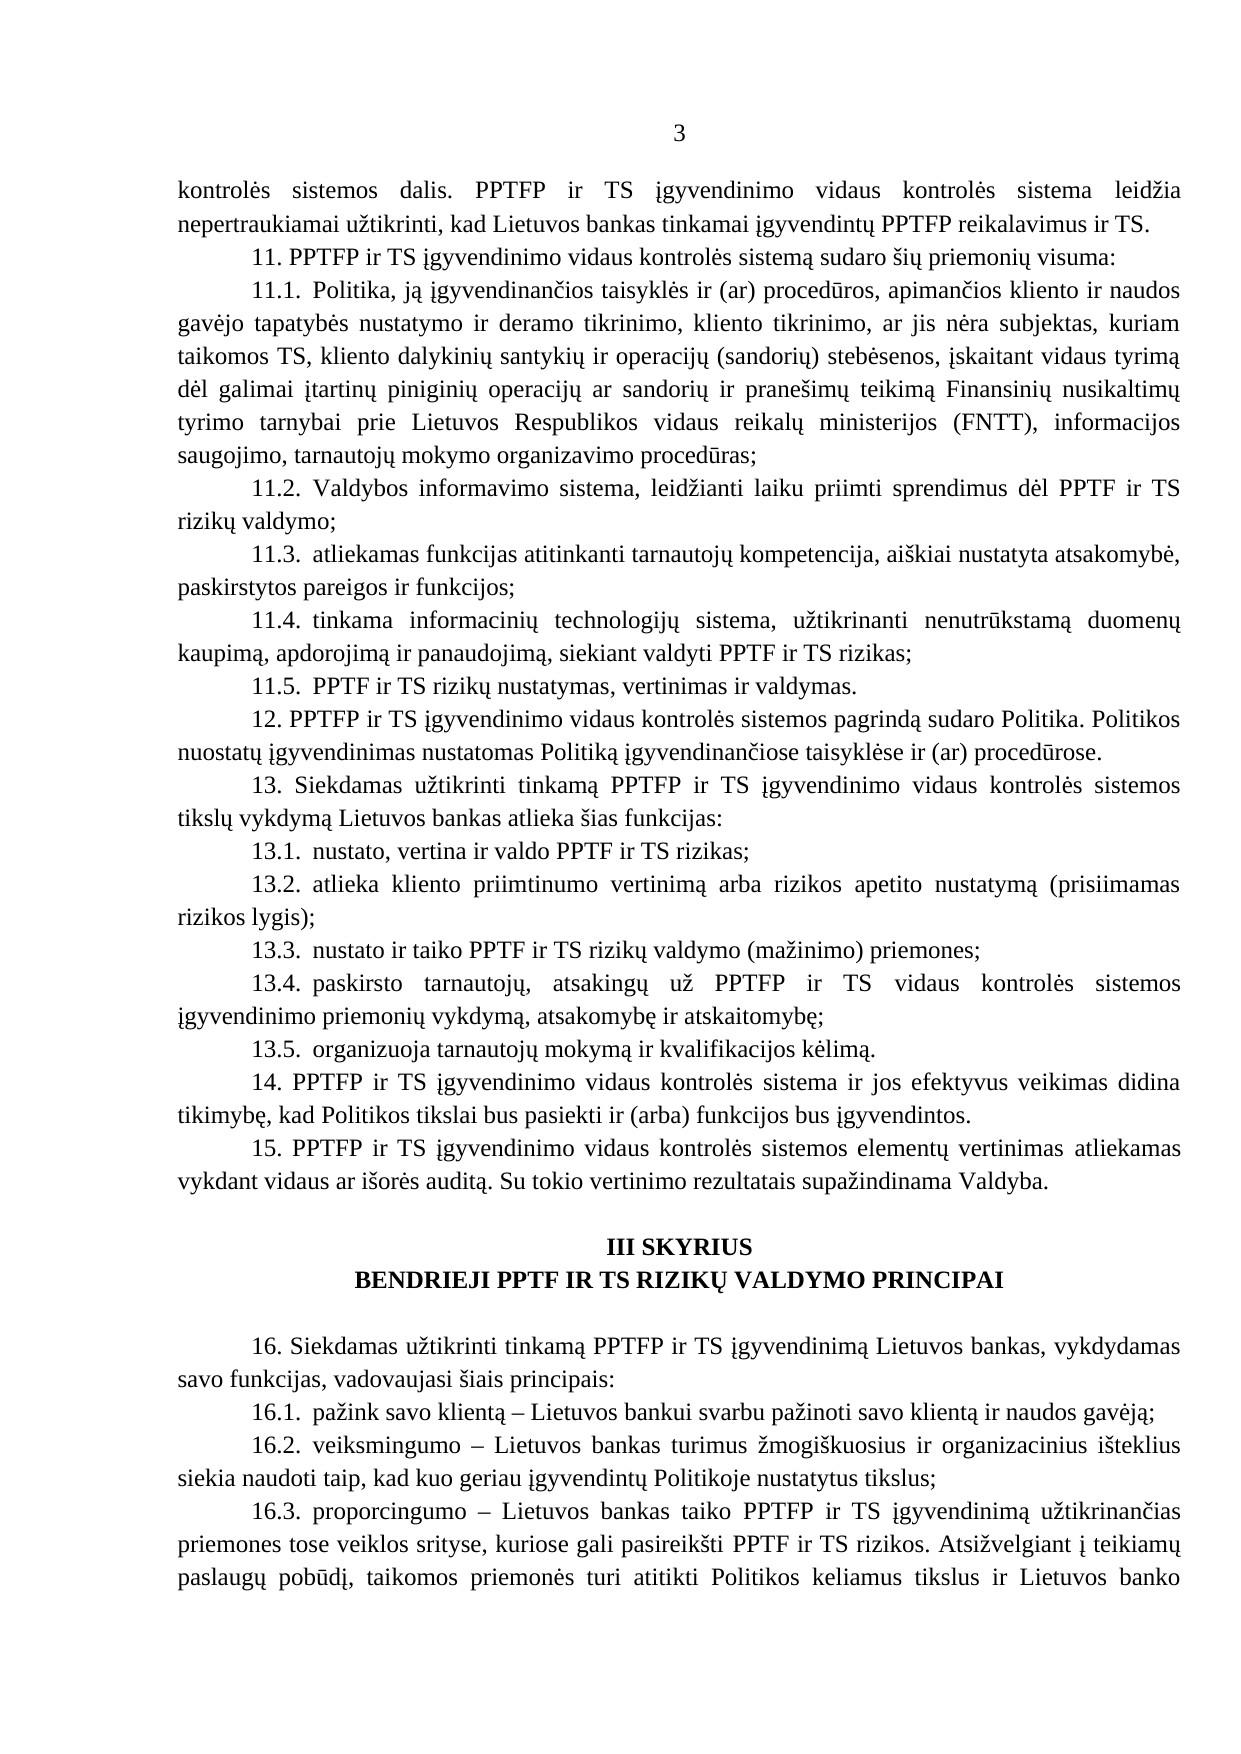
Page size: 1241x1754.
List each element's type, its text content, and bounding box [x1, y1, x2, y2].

text 12. PPTFP ir TS įgyvendinimo vidaus kontrolės sistemos pagrindą sudaro Politika. Politikos nuostatų įgyvendinimas nustatomas Politiką įgyvendinančiose taisyklėse ir (ar) procedūrose. [177, 704, 1181, 766]
text 16.2. veiksmingumo – Lietuvos bankas turimus žmogiškuosius ir organizacinius išteklius siekia naudoti taip, kad kuo geriau įgyvendintų Politikoje nustatytus tikslus; [177, 1430, 1181, 1492]
text III SKYRIUS [177, 1232, 1181, 1261]
text Bendrieji PPTF ir TS rizikų valdymo principai [177, 1265, 1181, 1294]
text 13.4. paskirsto tarnautojų, atsakingų už PPTFP ir TS vidaus kontrolės sistemos įgyvendinimo priemonių vykdymą, atsakomybę ir atskaitomybę; [177, 968, 1181, 1030]
text 16.1. pažink savo klientą – Lietuvos bankui svarbu pažinoti savo klientą ir naudos gavėją; [177, 1397, 1181, 1426]
text 14. PPTFP ir TS įgyvendinimo vidaus kontrolės sistema ir jos efektyvus veikimas didina tikimybę, kad Politikos tikslai bus pasiekti ir (arba) funkcijos bus įgyvendintos. [177, 1067, 1181, 1129]
text 16.3. proporcingumo – Lietuvos bankas taiko PPTFP ir TS įgyvendinimą užtikrinančias priemones tose veiklos srityse, kuriose gali pasireikšti PPTF ir TS rizikos. Atsižvelgiant į teikiamų paslaugų pobūdį, taikomos priemonės turi atitikti Politikos keliamus tikslus ir Lietuvos banko [177, 1496, 1181, 1591]
text kontrolės sistemos dalis. PPTFP ir TS įgyvendinimo vidaus kontrolės sistema leidžia nepertraukiamai užtikrinti, kad Lietuvos bankas tinkamai įgyvendintų PPTFP reikalavimus ir TS. [177, 176, 1181, 237]
text 11.5. PPTF ir TS rizikų nustatymas, vertinimas ir valdymas. [177, 671, 1181, 700]
text 15. PPTFP ir TS įgyvendinimo vidaus kontrolės sistemos elementų vertinimas atliekamas vykdant vidaus ar išorės auditą. Su tokio vertinimo rezultatais supažindinama Valdyba. [177, 1133, 1181, 1195]
text 11.4. tinkama informacinių technologijų sistema, užtikrinanti nenutrūkstamą duomenų kaupimą, apdorojimą ir panaudojimą, siekiant valdyti PPTF ir TS rizikas; [177, 605, 1181, 667]
text 13.5. organizuoja tarnautojų mokymą ir kvalifikacijos kėlimą. [177, 1034, 1181, 1063]
text 11.2. Valdybos informavimo sistema, leidžianti laiku priimti sprendimus dėl PPTF ir TS rizikų valdymo; [177, 473, 1181, 534]
text 11. PPTFP ir TS įgyvendinimo vidaus kontrolės sistemą sudaro šių priemonių visuma: [177, 242, 1181, 270]
text 11.1. Politika, ją įgyvendinančios taisyklės ir (ar) procedūros, apimančios kliento ir naudos gavėjo tapatybės nustatymo ir deramo tikrinimo, kliento tikrinimo, ar jis nėra subjektas, kuriam taikomos TS, kliento dalykinių santykių ir operacijų (sandorių) stebėsenos, įskaitant vidaus tyrimą dėl galimai įtartinų piniginių operacijų ar sandorių ir pranešimų teikimą Finansinių nusikaltimų tyrimo tarnybai prie Lietuvos Respublikos vidaus reikalų ministerijos (FNTT), informacijos saugojimo, tarnautojų mokymo organizavimo procedūras; [177, 275, 1181, 468]
text 16. Siekdamas užtikrinti tinkamą PPTFP ir TS įgyvendinimą Lietuvos bankas, vykdydamas savo funkcijas, vadovaujasi šiais principais: [177, 1331, 1181, 1393]
text 13. Siekdamas užtikrinti tinkamą PPTFP ir TS įgyvendinimo vidaus kontrolės sistemos tikslų vykdymą Lietuvos bankas atlieka šias funkcijas: [177, 770, 1181, 832]
text 13.1. nustato, vertina ir valdo PPTF ir TS rizikas; [177, 836, 1181, 865]
text 11.3. atliekamas funkcijas atitinkanti tarnautojų kompetencija, aiškiai nustatyta atsakomybė, paskirstytos pareigos ir funkcijos; [177, 539, 1181, 601]
text 13.3. nustato ir taiko PPTF ir TS rizikų valdymo (mažinimo) priemones; [177, 935, 1181, 964]
text 13.2. atlieka kliento priimtinumo vertinimą arba rizikos apetito nustatymą (prisiimamas rizikos lygis); [177, 869, 1181, 931]
